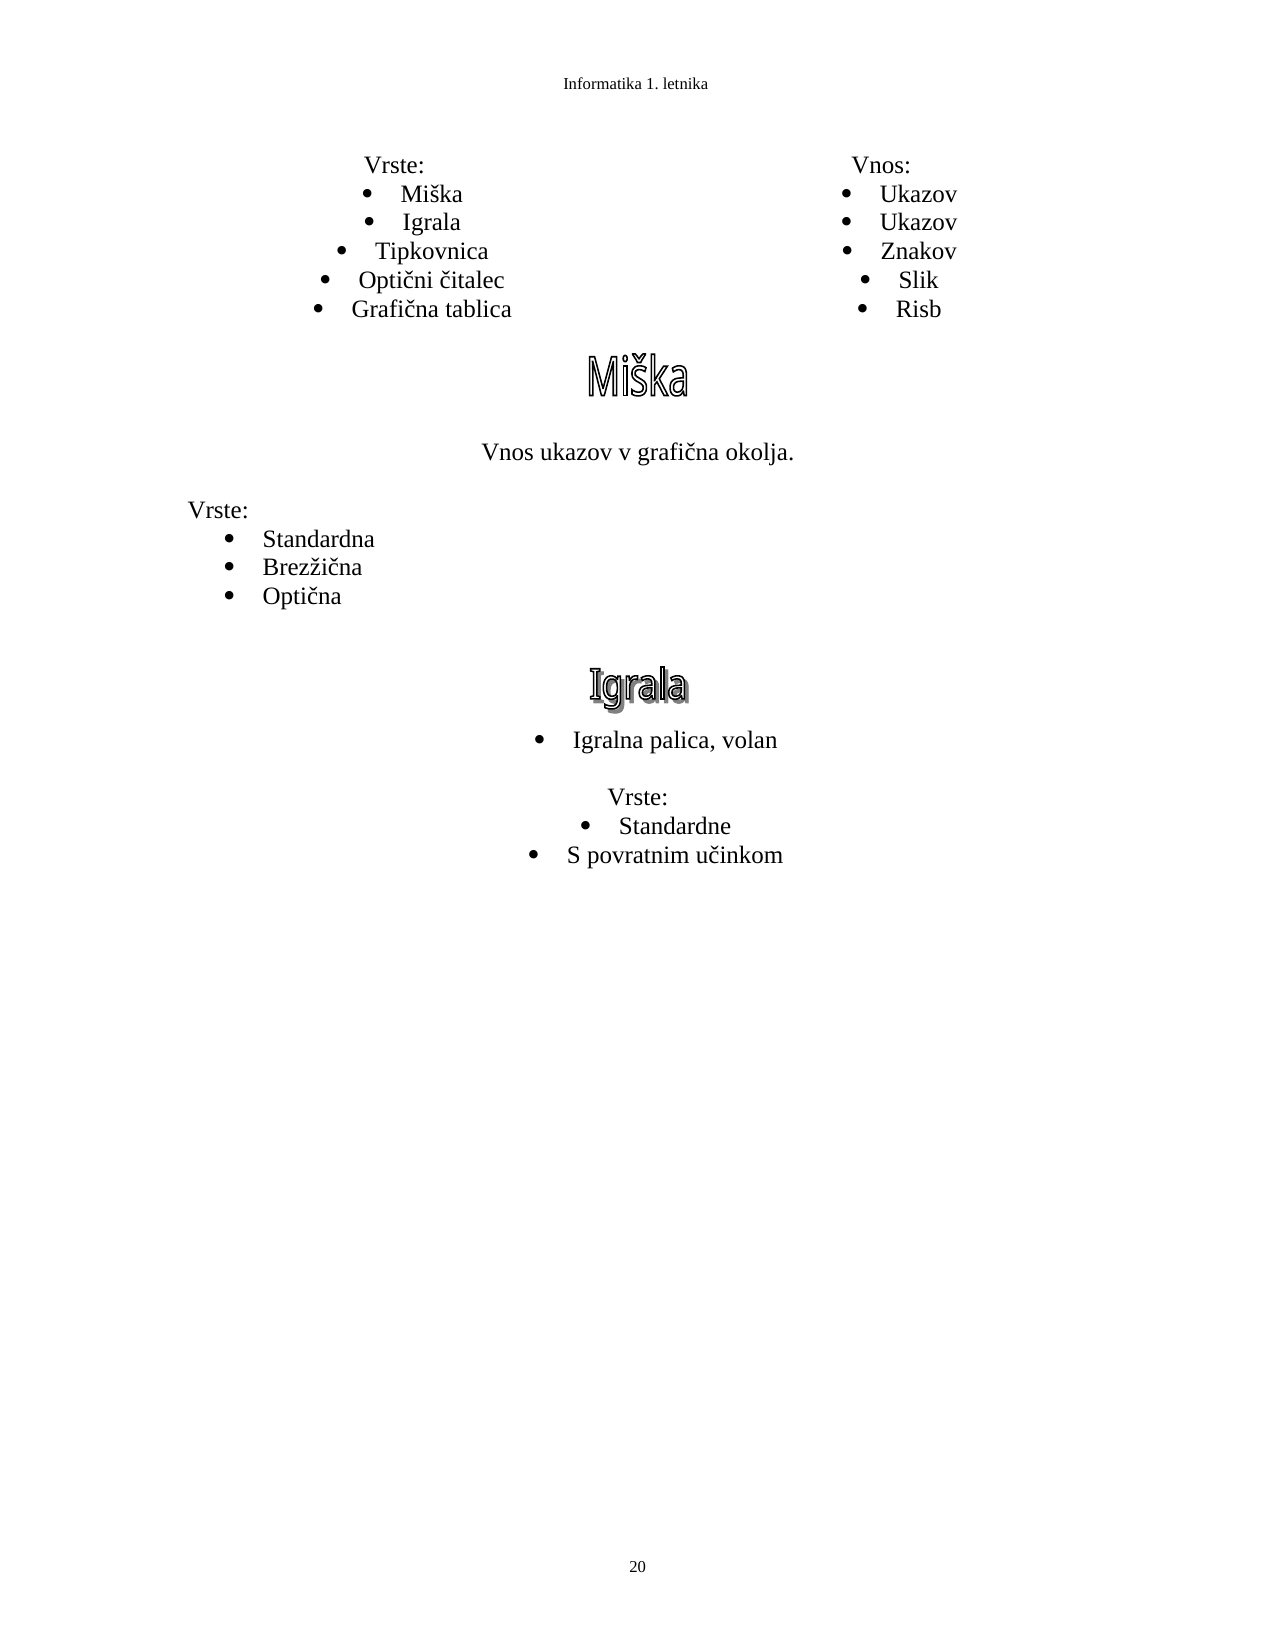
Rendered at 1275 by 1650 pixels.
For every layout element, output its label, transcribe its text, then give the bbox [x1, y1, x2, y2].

list Ukazov [712, 179, 1087, 207]
list Risb [712, 294, 1087, 322]
list Miška [225, 179, 601, 207]
list Optični čitalec [225, 265, 601, 294]
text Vrste: [187, 150, 601, 179]
list Standardna [225, 524, 1087, 552]
text Vrste: [187, 782, 1087, 811]
list Igralna palica, volan [225, 725, 1087, 754]
list S povratnim učinkom [225, 840, 1087, 869]
list Znakov [712, 236, 1087, 265]
list Igrala [225, 207, 601, 236]
list Grafična tablica [225, 294, 601, 322]
list Optična [225, 581, 1087, 610]
list Brezžična [225, 552, 1087, 581]
list Ukazov [712, 207, 1087, 236]
list Standardne [225, 811, 1087, 840]
text Vrste: [187, 495, 1087, 524]
list Tipkovnica [225, 236, 601, 265]
text Vnos ukazov v grafična okolja. [187, 437, 1087, 466]
list Slik [712, 265, 1087, 294]
text Vnos: [674, 150, 1087, 179]
